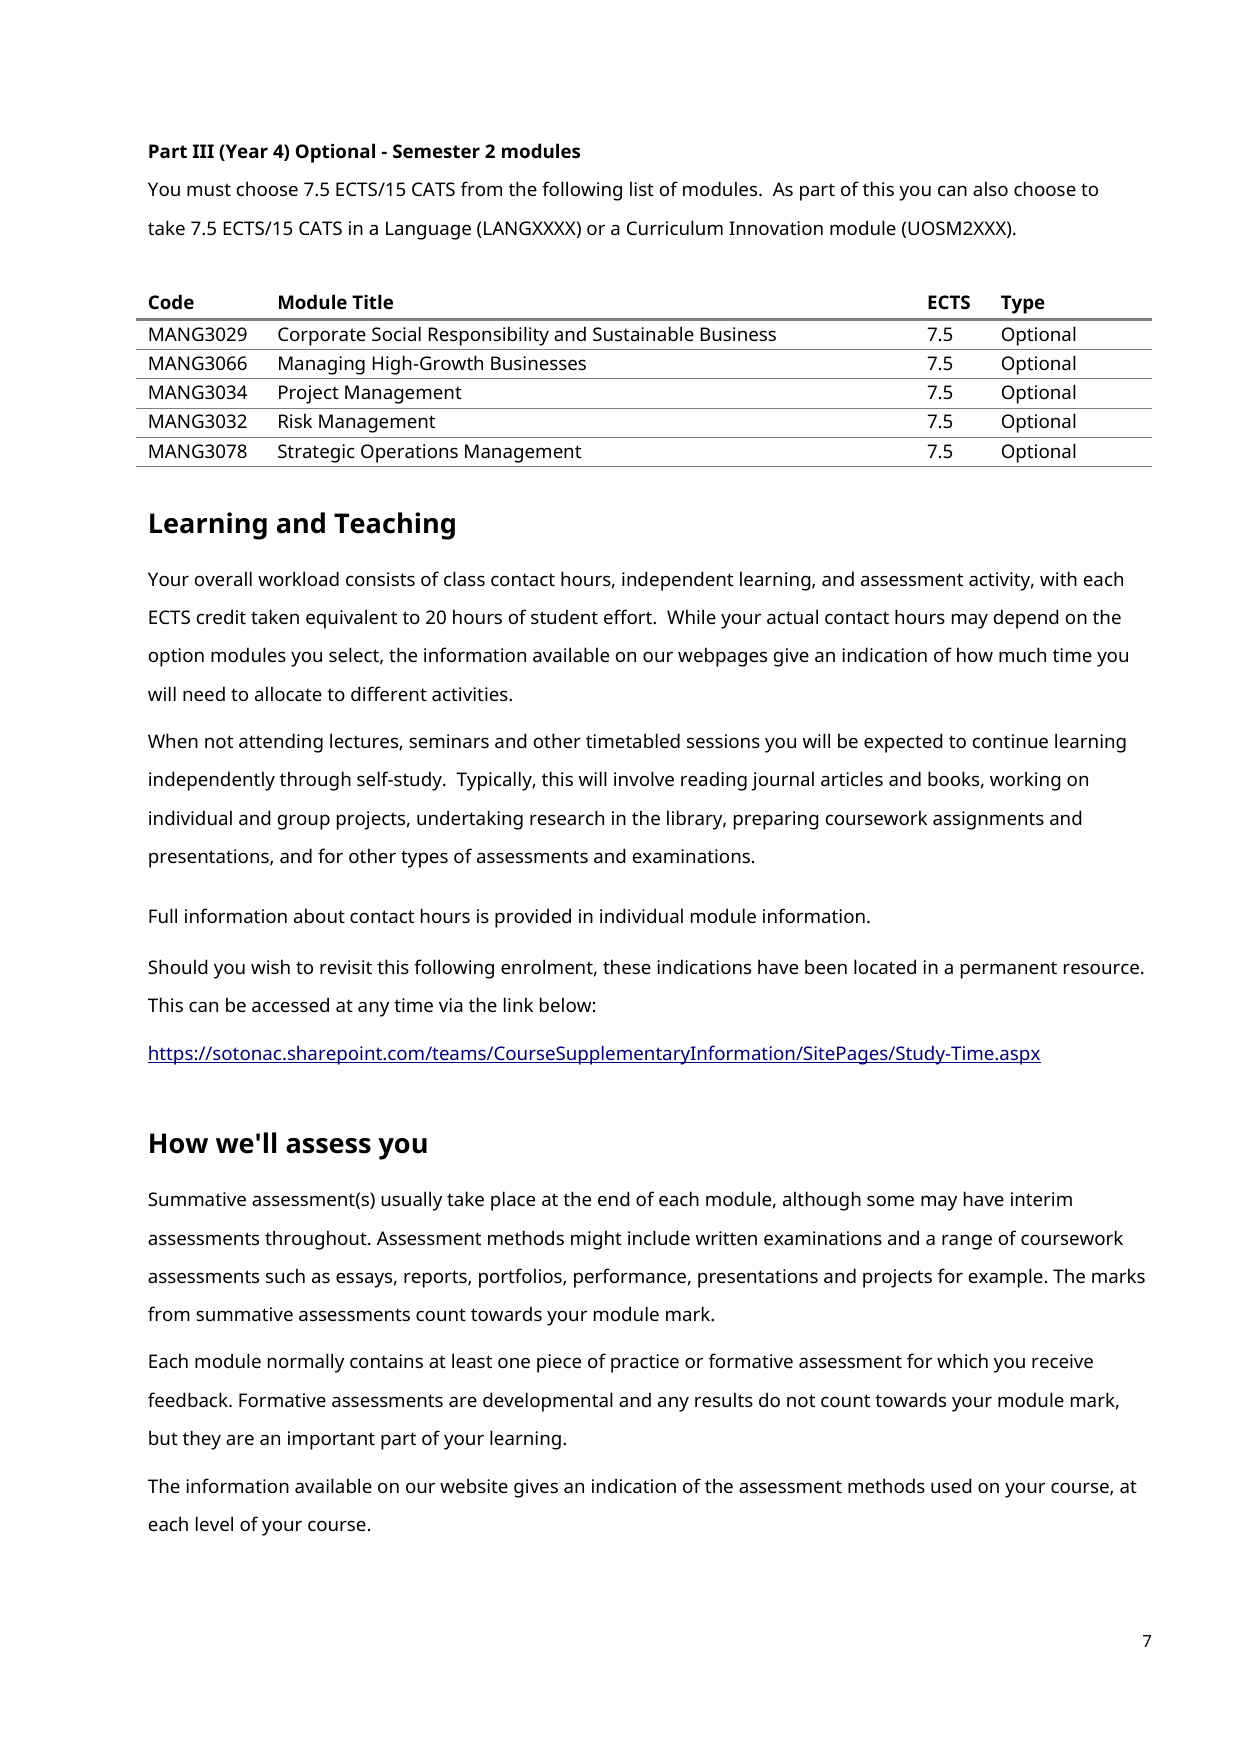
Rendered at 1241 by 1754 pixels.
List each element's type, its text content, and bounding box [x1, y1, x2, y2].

table_cell MANG3078 [136, 438, 266, 466]
table_cell Part III (Year 4) Optional - Semester 2 modules You must choose 7.5 ECTS/15 CATS from the following list of modules. As part of this you can also choose to take 7.5 ECTS/15 CATS in a Language (LANGXXXX) or a Curriculum Innovation module (UOSM2XXX). [136, 99, 1152, 289]
table_cell MANG3032 [136, 409, 266, 437]
table_cell Project Management [266, 379, 916, 408]
table_cell 7.5 [916, 379, 989, 408]
table_cell Optional [989, 350, 1152, 378]
text When not attending lectures, seminars and other timetabled sessions you will be expected to continue learning independently through self-study. Typically, this will involve reading journal articles and books, working on individual and group projects, undertaking research in the library, preparing coursework assignments and presentations, and for other types of assessments and examinations. [148, 728, 1152, 869]
text Your overall workload consists of class contact hours, independent learning, and assessment activity, with each ECTS credit taken equivalent to 20 hours of student effort. While your actual contact hours may depend on the option modules you select, the information available on our webpages give an indication of how much time you will need to allocate to different activities. [148, 566, 1152, 706]
table_cell ECTS [916, 290, 989, 318]
table_cell Corporate Social Responsibility and Sustainable Business [266, 321, 916, 349]
text Each module normally contains at least one piece of practice or formative assessment for which you receive feedback. Formative assessments are developmental and any results do not count towards your module mark, but they are an important part of your learning. [148, 1349, 1152, 1451]
text Full information about contact hours is provided in individual module information. [148, 903, 1152, 929]
table_cell 7.5 [916, 350, 989, 378]
table_cell Risk Management [266, 409, 916, 437]
table_cell Module Title [266, 290, 916, 318]
table_cell Managing High-Growth Businesses [266, 350, 916, 378]
table_cell Optional [989, 379, 1152, 408]
table_cell Optional [989, 438, 1152, 466]
table_cell Code [136, 290, 266, 318]
table_cell Strategic Operations Management [266, 438, 916, 466]
table_cell 7.5 [916, 321, 989, 349]
text https://sotonac.sharepoint.com/teams/CourseSupplementaryInformation/SitePages/Study-Time.aspx [148, 1040, 1152, 1065]
table_cell MANG3034 [136, 379, 266, 408]
table_cell MANG3029 [136, 321, 266, 349]
subtitle Learning and Teaching [148, 505, 1152, 542]
text Summative assessment(s) usually take place at the end of each module, although some may have interim assessments throughout. Assessment methods might include written examinations and a range of coursework assessments such as essays, reports, portfolios, performance, presentations and projects for example. The marks from summative assessments count towards your module mark. [148, 1187, 1152, 1327]
table_cell Optional [989, 409, 1152, 437]
subtitle How we'll assess you [148, 1125, 1152, 1162]
table_cell 7.5 [916, 409, 989, 437]
table_cell Type [989, 290, 1152, 318]
text The information available on our website gives an indication of the assessment methods used on your course, at each level of your course. [148, 1473, 1152, 1537]
text Should you wish to revisit this following enrolment, these indications have been located in a permanent resource. This can be accessed at any time via the link below: [148, 954, 1152, 1018]
table_cell MANG3066 [136, 350, 266, 378]
table_cell Optional [989, 321, 1152, 349]
table_cell 7.5 [916, 438, 989, 466]
